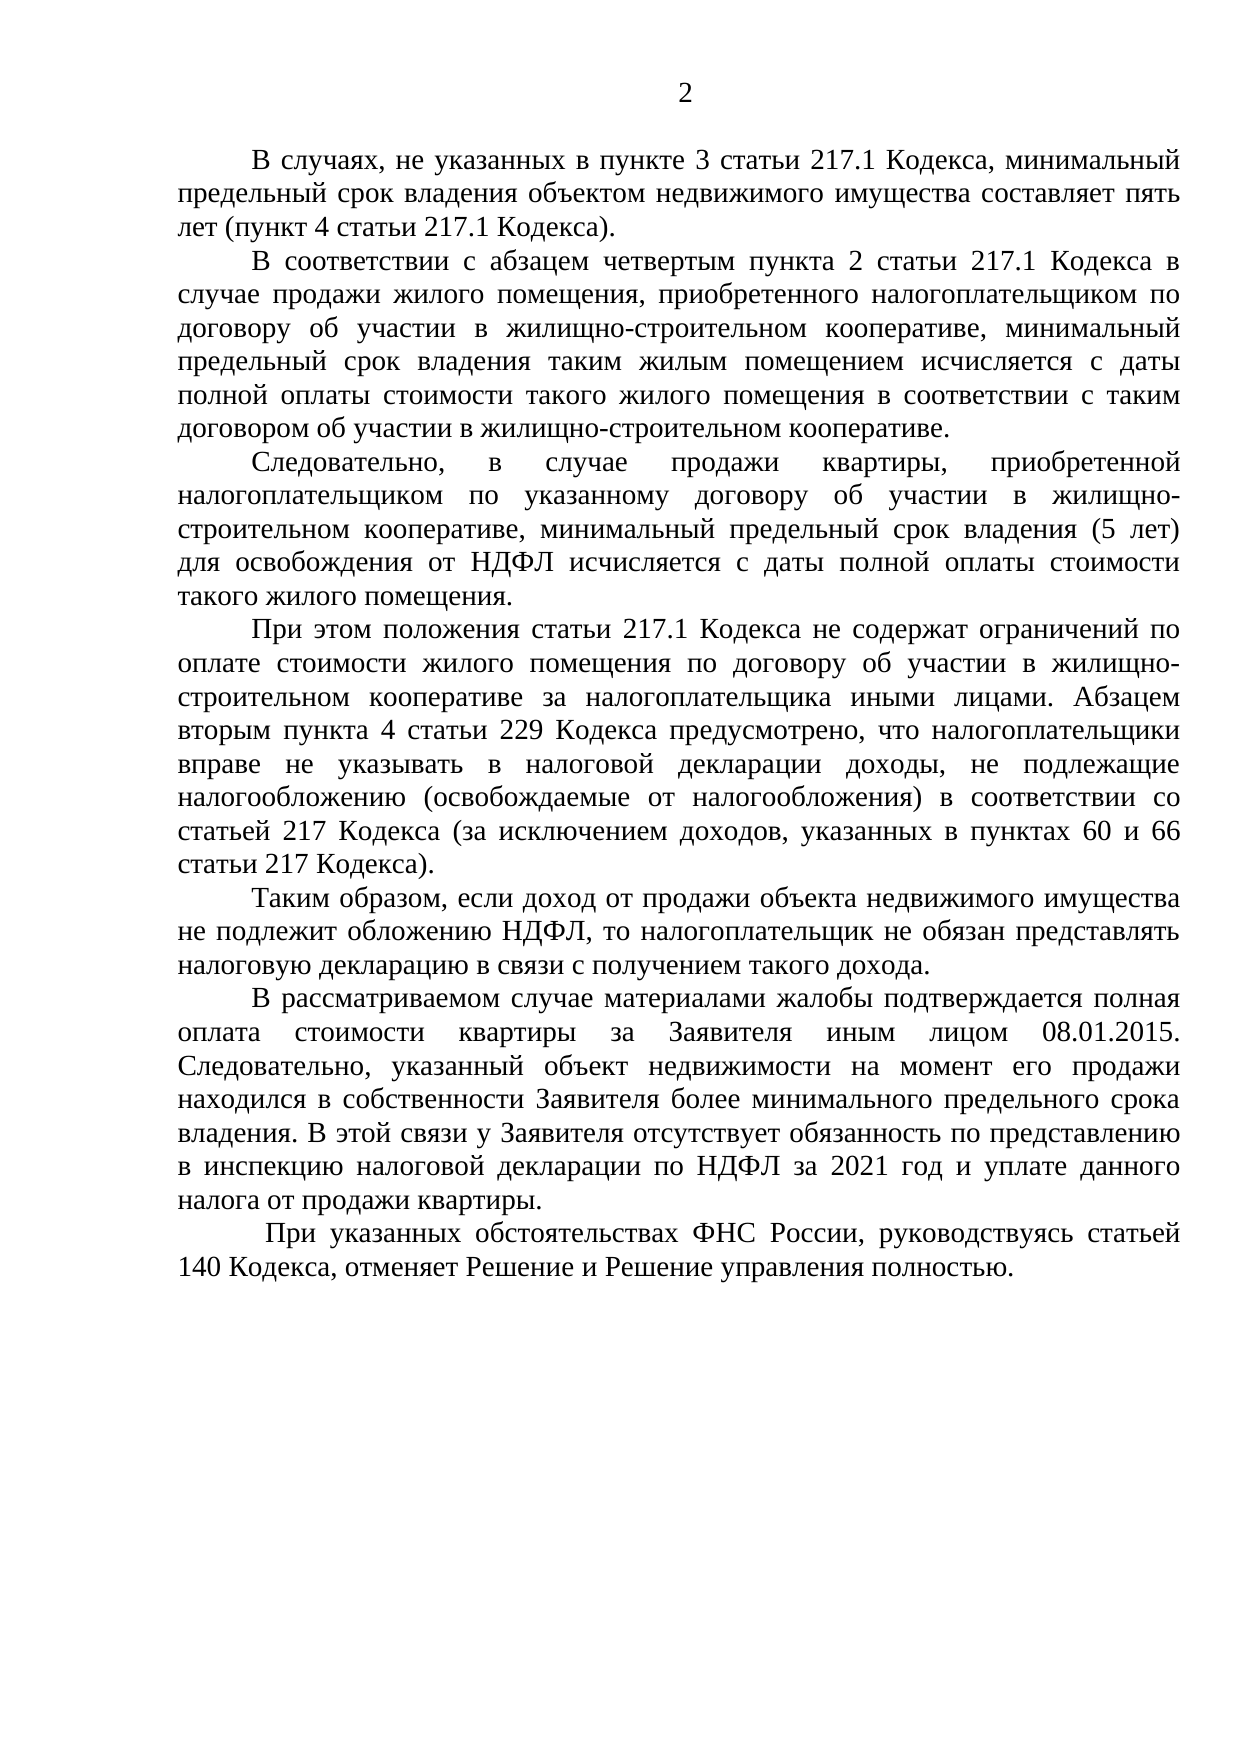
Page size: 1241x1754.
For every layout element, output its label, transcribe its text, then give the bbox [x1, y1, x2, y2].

text В рассматриваемом случае материалами жалобы подтверждается полная оплата стоимости квартиры за Заявителя иным лицом 08.01.2015. Следовательно, указанный объект недвижимости на момент его продажи находился в собственности Заявителя более минимального предельного срока владения. В этой связи у Заявителя отсутствует обязанность по представлению в инспекцию налоговой декларации по НДФЛ за 2021 год и уплате данного налога от продажи квартиры. [177, 981, 1181, 1215]
text При этом положения статьи 217.1 Кодекса не содержат ограничений по оплате стоимости жилого помещения по договору об участии в жилищно-строительном кооперативе за налогоплательщика иными лицами. Абзацем вторым пункта 4 статьи 229 Кодекса предусмотрено, что налогоплательщики вправе не указывать в налоговой декларации доходы, не подлежащие налогообложению (освобождаемые от налогообложения) в соответствии со статьей 217 Кодекса (за исключением доходов, указанных в пунктах 60 и 66 статьи 217 Кодекса). [177, 612, 1181, 880]
text В соответствии с абзацем четвертым пункта 2 статьи 217.1 Кодекса в случае продажи жилого помещения, приобретенного налогоплательщиком по договору об участии в жилищно-строительном кооперативе, минимальный предельный срок владения таким жилым помещением исчисляется с даты полной оплаты стоимости такого жилого помещения в соответствии с таким договором об участии в жилищно-строительном кооперативе. [177, 243, 1181, 444]
text Следовательно, в случае продажи квартиры, приобретенной налогоплательщиком по указанному договору об участии в жилищно-строительном кооперативе, минимальный предельный срок владения (5 лет) для освобождения от НДФЛ исчисляется с даты полной оплаты стоимости такого жилого помещения. [177, 444, 1181, 612]
text При указанных обстоятельствах ФНС России, руководствуясь статьей 140 Кодекса, отменяет Решение и Решение управления полностью. [177, 1215, 1181, 1282]
text Таким образом, если доход от продажи объекта недвижимого имущества не подлежит обложению НДФЛ, то налогоплательщик не обязан представлять налоговую декларацию в связи с получением такого дохода. [177, 880, 1181, 981]
text В случаях, не указанных в пункте 3 статьи 217.1 Кодекса, минимальный предельный срок владения объектом недвижимого имущества составляет пять лет (пункт 4 статьи 217.1 Кодекса). [177, 142, 1181, 243]
